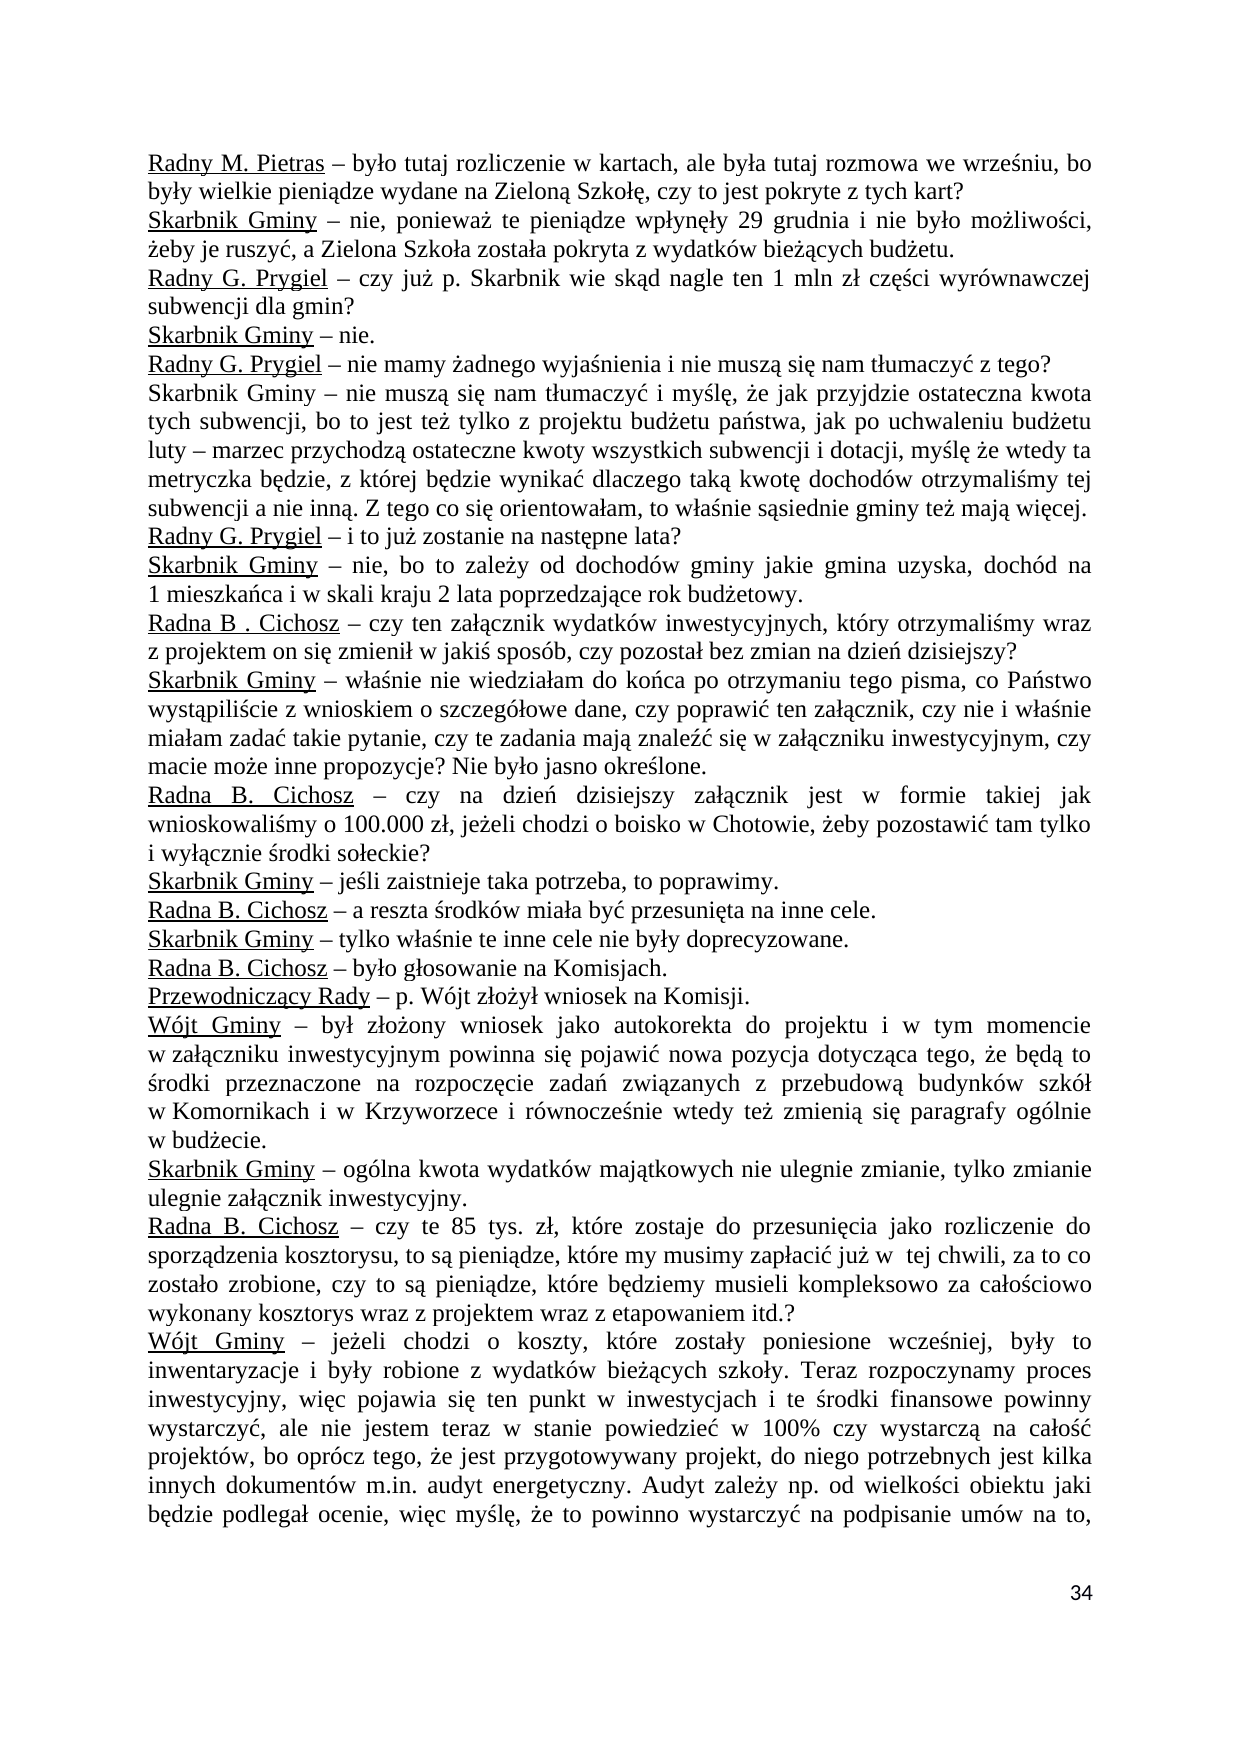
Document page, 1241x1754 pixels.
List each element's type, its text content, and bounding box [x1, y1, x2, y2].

text Skarbnik Gminy – tylko właśnie te inne cele nie były doprecyzowane. [148, 924, 1093, 953]
text Skarbnik Gminy – ogólna kwota wydatków majątkowych nie ulegnie zmianie, tylko zmianie ulegnie załącznik inwestycyjny. [148, 1154, 1093, 1211]
text Wójt Gminy – był złożony wniosek jako autokorekta do projektu i w tym momencie w załączniku inwestycyjnym powinna się pojawić nowa pozycja dotycząca tego, że będą to środki przeznaczone na rozpoczęcie zadań związanych z przebudową budynków szkół w Komornikach i w Krzyworzece i równocześnie wtedy też zmienią się paragrafy ogólnie w budżecie. [148, 1010, 1093, 1154]
text Radny G. Prygiel – nie mamy żadnego wyjaśnienia i nie muszą się nam tłumaczyć z tego? [148, 349, 1093, 378]
text Skarbnik Gminy – nie, ponieważ te pieniądze wpłynęły 29 grudnia i nie było możliwości, żeby je ruszyć, a Zielona Szkoła została pokryta z wydatków bieżących budżetu. [148, 205, 1093, 263]
text Radna B. Cichosz – czy te 85 tys. zł, które zostaje do przesunięcia jako rozliczenie do sporządzenia kosztorysu, to są pieniądze, które my musimy zapłacić już w tej chwili, za to co zostało zrobione, czy to są pieniądze, które będziemy musieli kompleksowo za całościowo wykonany kosztorys wraz z projektem wraz z etapowaniem itd.? [148, 1211, 1093, 1326]
text Radny M. Pietras – było tutaj rozliczenie w kartach, ale była tutaj rozmowa we wrześniu, bo były wielkie pieniądze wydane na Zieloną Szkołę, czy to jest pokryte z tych kart? [148, 148, 1093, 205]
text Radna B. Cichosz – a reszta środków miała być przesunięta na inne cele. [148, 895, 1093, 924]
text Skarbnik Gminy – nie. [148, 320, 1093, 349]
text Przewodniczący Rady – p. Wójt złożył wniosek na Komisji. [148, 981, 1093, 1010]
text Radny G. Prygiel – czy już p. Skarbnik wie skąd nagle ten 1 mln zł części wyrównawczej subwencji dla gmin? [148, 263, 1093, 320]
text Radny G. Prygiel – i to już zostanie na następne lata? [148, 521, 1093, 550]
text Radna B. Cichosz – było głosowanie na Komisjach. [148, 953, 1093, 981]
text Radna B . Cichosz – czy ten załącznik wydatków inwestycyjnych, który otrzymaliśmy wraz z projektem on się zmienił w jakiś sposób, czy pozostał bez zmian na dzień dzisiejszy? [148, 608, 1093, 665]
text Radna B. Cichosz – czy na dzień dzisiejszy załącznik jest w formie takiej jak wnioskowaliśmy o 100.000 zł, jeżeli chodzi o boisko w Chotowie, żeby pozostawić tam tylko i wyłącznie środki sołeckie? [148, 780, 1093, 866]
text Skarbnik Gminy – jeśli zaistnieje taka potrzeba, to poprawimy. [148, 866, 1093, 895]
text Skarbnik Gminy – nie muszą się nam tłumaczyć i myślę, że jak przyjdzie ostateczna kwota tych subwencji, bo to jest też tylko z projektu budżetu państwa, jak po uchwaleniu budżetu luty – marzec przychodzą ostateczne kwoty wszystkich subwencji i dotacji, myślę że wtedy ta metryczka będzie, z której będzie wynikać dlaczego taką kwotę dochodów otrzymaliśmy tej subwencji a nie inną. Z tego co się orientowałam, to właśnie sąsiednie gminy też mają więcej. [148, 378, 1093, 521]
text Wójt Gminy – jeżeli chodzi o koszty, które zostały poniesione wcześniej, były to inwentaryzacje i były robione z wydatków bieżących szkoły. Teraz rozpoczynamy proces inwestycyjny, więc pojawia się ten punkt w inwestycjach i te środki finansowe powinny wystarczyć, ale nie jestem teraz w stanie powiedzieć w 100% czy wystarczą na całość projektów, bo oprócz tego, że jest przygotowywany projekt, do niego potrzebnych jest kilka innych dokumentów m.in. audyt energetyczny. Audyt zależy np. od wielkości obiektu jaki będzie podlegał ocenie, więc myślę, że to powinno wystarczyć na podpisanie umów na to, [148, 1326, 1093, 1528]
text Skarbnik Gminy – właśnie nie wiedziałam do końca po otrzymaniu tego pisma, co Państwo wystąpiliście z wnioskiem o szczegółowe dane, czy poprawić ten załącznik, czy nie i właśnie miałam zadać takie pytanie, czy te zadania mają znaleźć się w załączniku inwestycyjnym, czy macie może inne propozycje? Nie było jasno określone. [148, 665, 1093, 780]
text Skarbnik Gminy – nie, bo to zależy od dochodów gminy jakie gmina uzyska, dochód na 1 mieszkańca i w skali kraju 2 lata poprzedzające rok budżetowy. [148, 550, 1093, 608]
